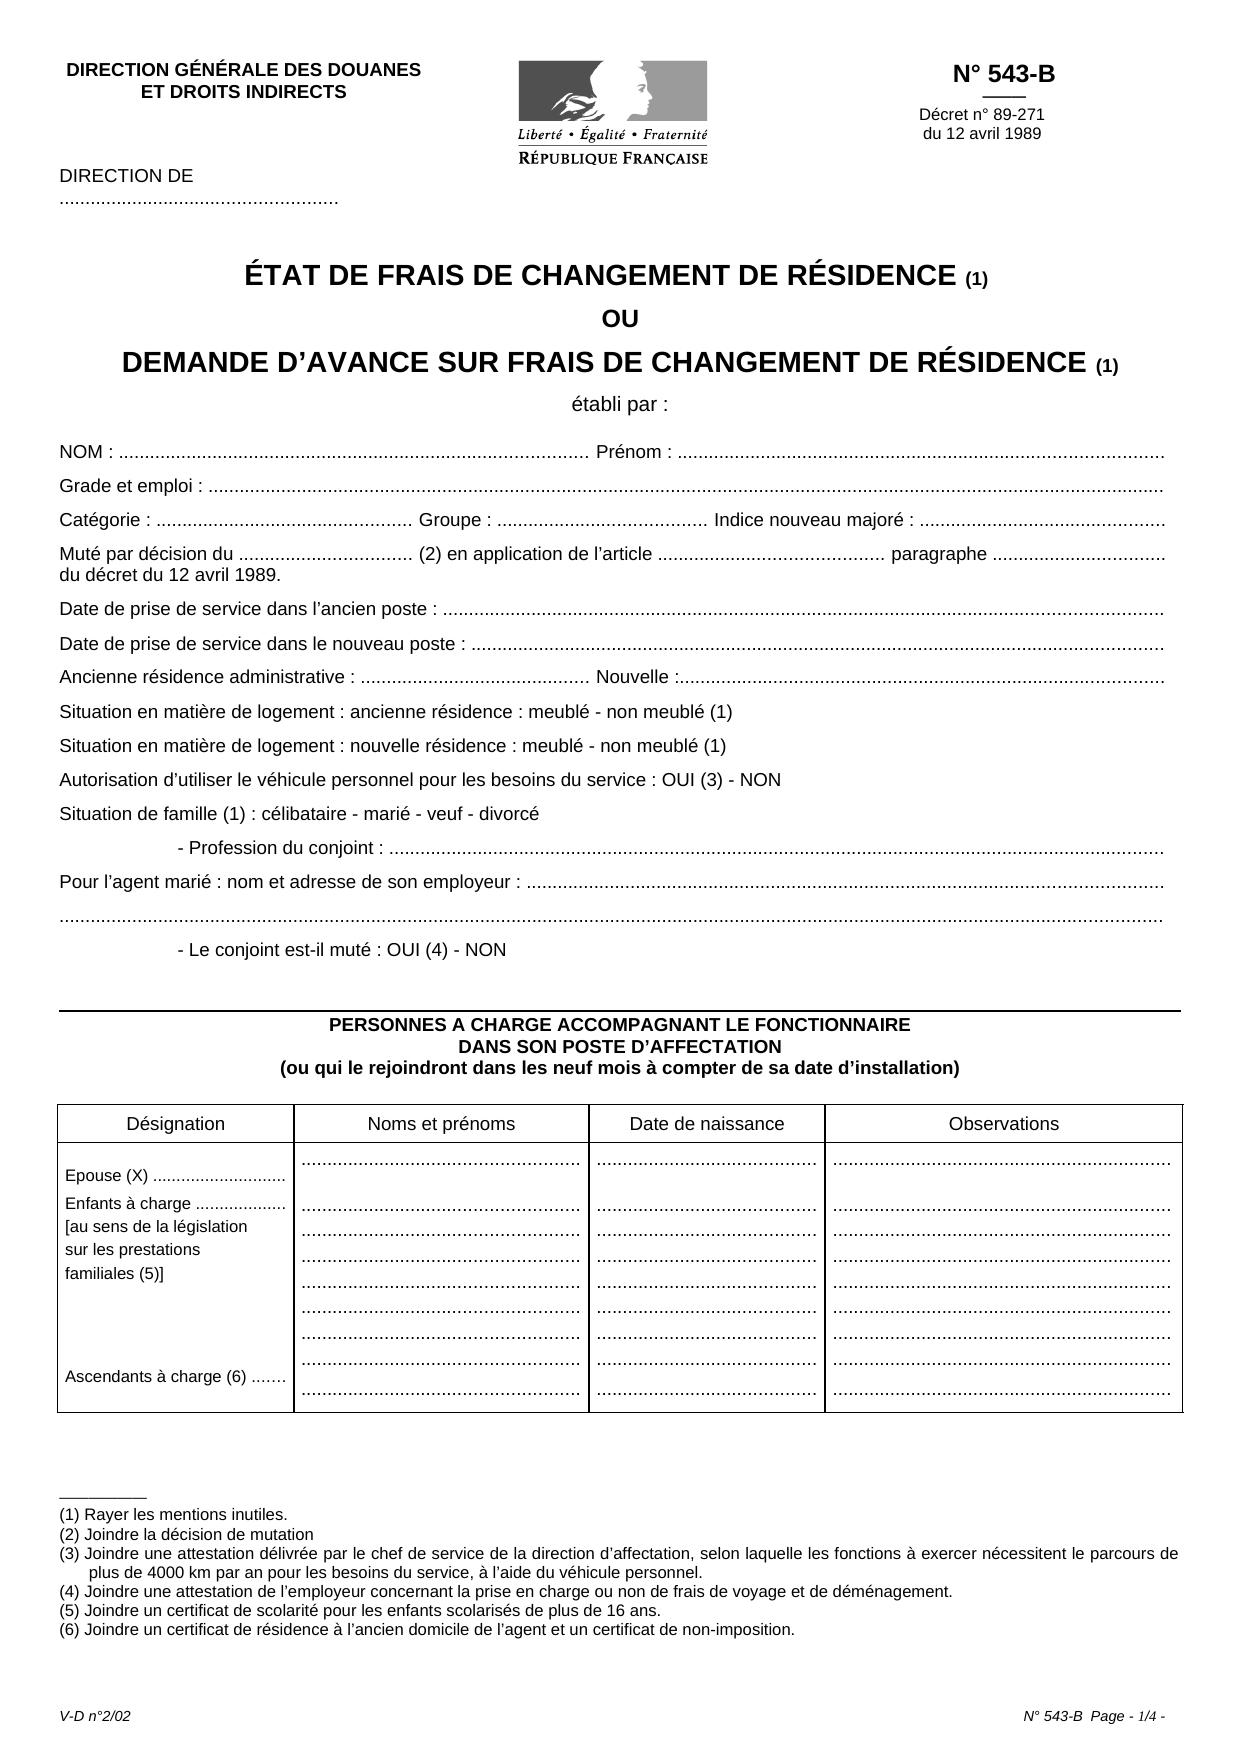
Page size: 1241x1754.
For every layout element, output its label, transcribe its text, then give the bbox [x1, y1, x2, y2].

table_cell [295, 1344, 588, 1412]
text - Le conjoint est-il muté : OUI (4) - NON [177, 939, 1181, 960]
table_header DIRECTION GÉNÉRALE DES DOUANES ET DROITS INDIRECTS [52, 59, 436, 165]
table_cell [590, 1189, 824, 1344]
text DEMANDE D’AVANCE SUR FRAIS DE CHANGEMENT DE RÉSIDENCE (1) [59, 345, 1181, 379]
text (2) Joindre la décision de mutation [59, 1524, 1181, 1543]
table_cell [826, 1143, 1182, 1189]
text OU [59, 304, 1181, 333]
text Pour l’agent marié : nom et adresse de son employeur : [59, 871, 1181, 892]
text Situation en matière de logement : nouvelle résidence : meublé - non meublé (1) [59, 734, 1181, 756]
text Date de prise de service dans l’ancien poste : [59, 598, 1181, 620]
text (ou qui le rejoindront dans les neuf mois à compter de sa date d’installation) [59, 1057, 1181, 1079]
table_header N° 543-B ——— Décret n° 89-271 du 12 avril 1989 [790, 59, 1174, 165]
table_cell [295, 1189, 588, 1344]
table_cell [790, 165, 1174, 208]
picture [518, 59, 708, 165]
text (6) Joindre un certificat de résidence à l’ancien domicile de l’agent et un certificat de non-imposition. [59, 1620, 1181, 1639]
text du décret du 12 avril 1989. [59, 564, 1181, 586]
text NOM : Prénom : [59, 440, 1181, 462]
text Grade et emploi : [59, 474, 1181, 496]
text (1) Rayer les mentions inutiles. [59, 1505, 1181, 1524]
text (3) Joindre une attestation délivrée par le chef de service de la direction d’affectation, selon laquelle les fonctions à exercer nécessitent le parcours de plus de 4000 km par an pour les besoins du service, à l’aide du véhicule personnel. [59, 1543, 1181, 1582]
table_cell Epouse (X) [58, 1143, 293, 1189]
table_cell [826, 1189, 1182, 1344]
table_cell [295, 1143, 588, 1189]
text (4) Joindre une attestation de l’employeur concernant la prise en charge ou non de frais de voyage et de déménagement. [59, 1582, 1181, 1601]
text établi par : [59, 391, 1181, 415]
table_header [436, 59, 518, 165]
table_cell [590, 1143, 824, 1189]
table_cell [590, 1344, 824, 1412]
table_cell Ascendants à charge (6) [58, 1344, 293, 1412]
text DANS SON POSTE D’AFFECTATION [59, 1036, 1181, 1057]
table_header Date de naissance [590, 1105, 824, 1142]
table_cell DIRECTION DE [52, 165, 436, 208]
table_header Observations [826, 1105, 1182, 1142]
table_cell [436, 165, 790, 208]
text Date de prise de service dans le nouveau poste : [59, 632, 1181, 654]
text - Profession du conjoint : [177, 837, 1181, 858]
text Situation de famille (1) : célibataire - marié - veuf - divorcé [59, 803, 1181, 824]
table_cell Enfants à charge [au sens de la législation sur les prestations familiales (5)] [58, 1189, 293, 1344]
text PERSONNES A CHARGE ACCOMPAGNANT LE FONCTIONNAIRE [59, 1012, 1181, 1036]
text ÉTAT DE FRAIS DE CHANGEMENT DE RÉSIDENCE (1) [59, 258, 1181, 292]
text Muté par décision du (2) en application de l’article paragraphe [59, 543, 1181, 564]
text (5) Joindre un certificat de scolarité pour les enfants scolarisés de plus de 16 ans. [59, 1601, 1181, 1620]
text Ancienne résidence administrative : Nouvelle : [59, 666, 1181, 688]
table_cell [826, 1344, 1182, 1412]
table_header Noms et prénoms [295, 1105, 588, 1142]
text —————— [59, 1488, 1181, 1505]
table_header [708, 59, 790, 165]
text Situation en matière de logement : ancienne résidence : meublé - non meublé (1) [59, 700, 1181, 722]
table_header Désignation [58, 1105, 293, 1142]
text Catégorie : Groupe : Indice nouveau majoré : [59, 508, 1181, 530]
text Autorisation d’utiliser le véhicule personnel pour les besoins du service : OUI (3) - NON [59, 768, 1181, 790]
